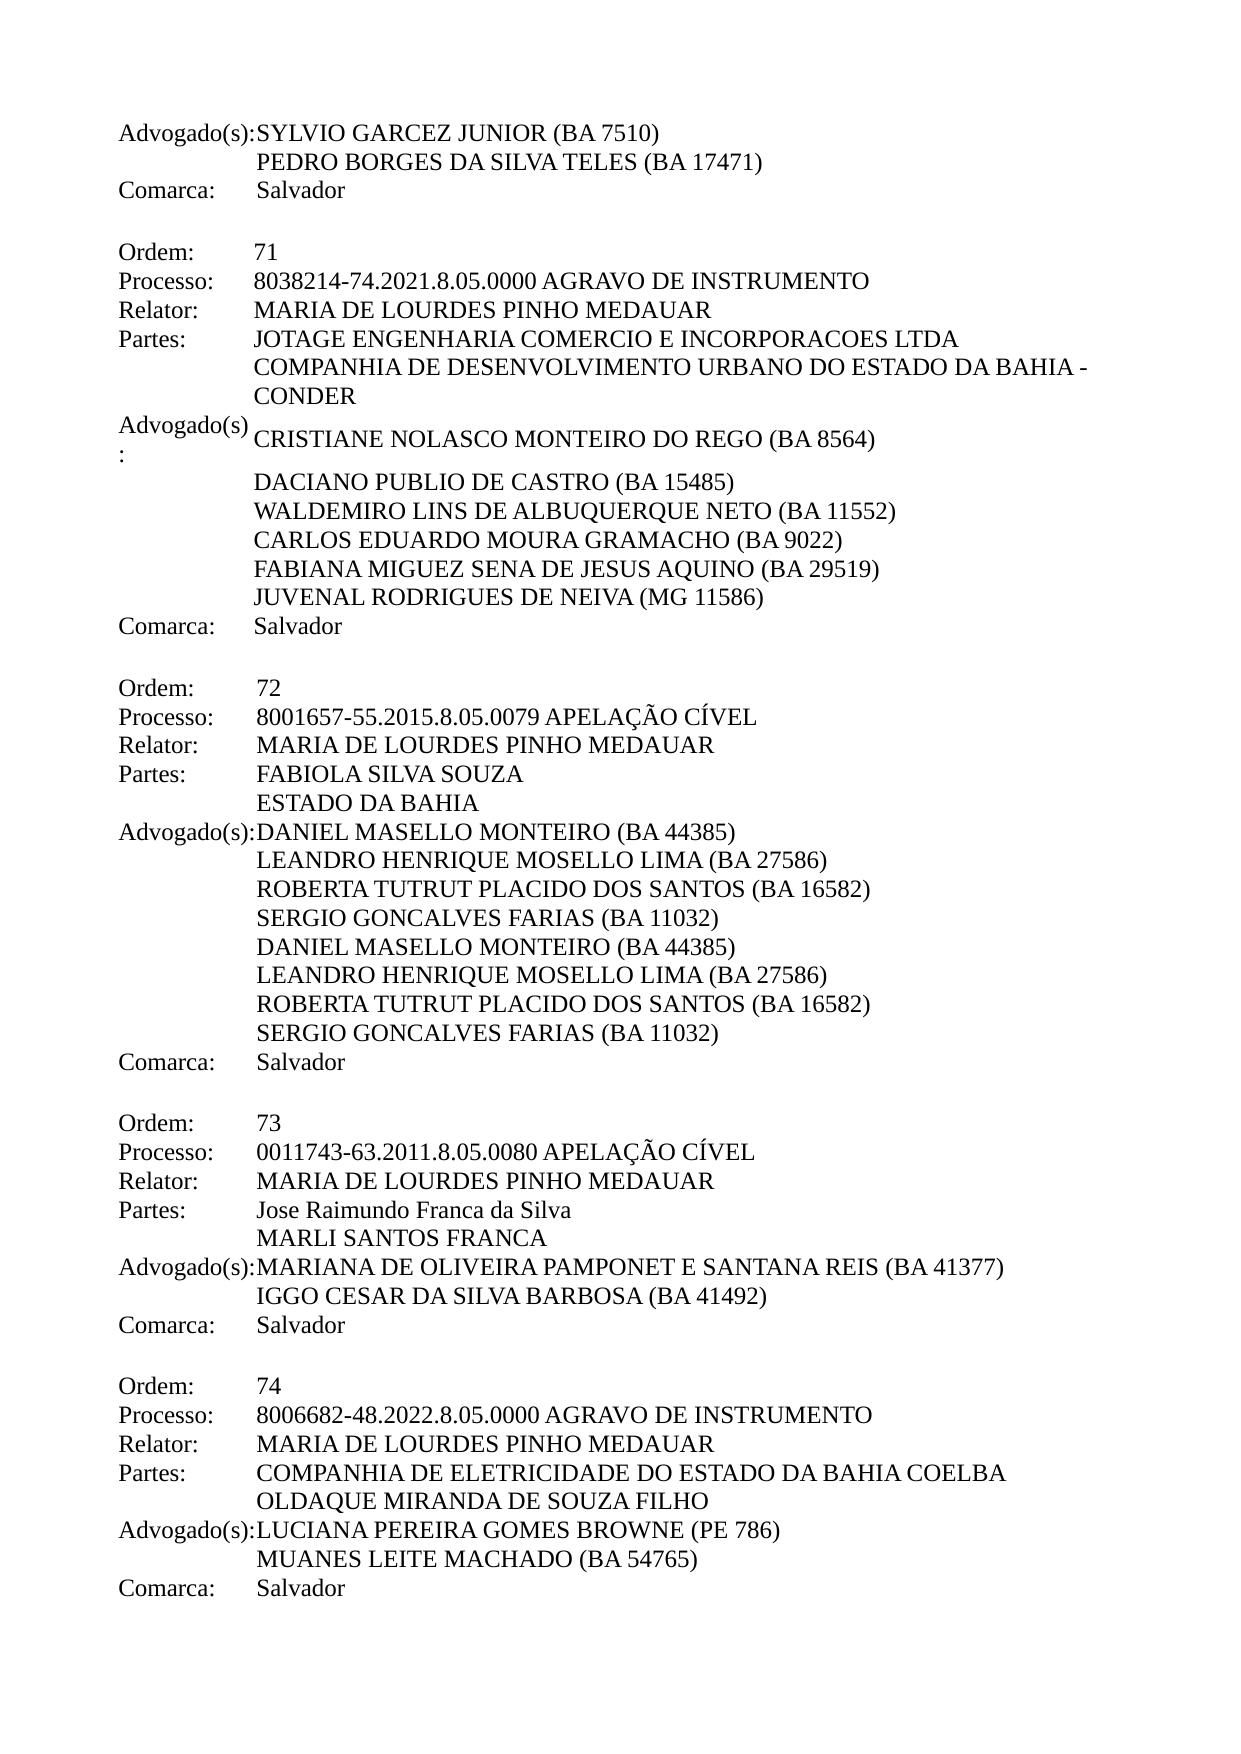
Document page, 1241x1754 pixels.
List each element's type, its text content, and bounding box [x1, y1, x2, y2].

table_cell [118, 1544, 256, 1573]
table_cell MARIANA DE OLIVEIRA PAMPONET E SANTANA REIS (BA 41377) [256, 1252, 1015, 1281]
table_cell [118, 1224, 256, 1252]
table_cell Relator: [118, 1429, 256, 1458]
table_header Ordem: [118, 1109, 256, 1137]
table_cell [118, 903, 256, 932]
table_header 71 [253, 238, 1122, 266]
table_cell COMPANHIA DE ELETRICIDADE DO ESTADO DA BAHIA COELBA [256, 1458, 1017, 1486]
table_cell Salvador [256, 1310, 1015, 1338]
table_cell Comarca: [118, 176, 256, 204]
table_cell JUVENAL RODRIGUES DE NEIVA (MG 11586) [253, 583, 1122, 611]
table_cell Salvador [256, 1047, 878, 1075]
table_cell DANIEL MASELLO MONTEIRO (BA 44385) [256, 932, 878, 960]
table_cell Partes: [118, 1458, 256, 1486]
table_cell Processo: [118, 702, 256, 730]
table_cell Salvador [253, 611, 1122, 640]
table_cell DACIANO PUBLIO DE CASTRO (BA 15485) [253, 468, 1122, 496]
table_cell 8001657-55.2015.8.05.0079 APELAÇÃO CÍVEL [256, 702, 878, 730]
table_cell MARIA DE LOURDES PINHO MEDAUAR [253, 295, 1122, 324]
table_cell Comarca: [118, 1310, 256, 1338]
table_cell Advogado(s): [118, 1252, 256, 1281]
table_cell Advogado(s): [118, 118, 256, 147]
table_cell FABIOLA SILVA SOUZA [256, 759, 878, 788]
table_cell Relator: [118, 730, 256, 759]
table_cell [118, 932, 256, 960]
table_cell [118, 1486, 256, 1515]
table_cell LUCIANA PEREIRA GOMES BROWNE (PE 786) [256, 1515, 1017, 1544]
table_cell [118, 1281, 256, 1310]
table_cell ROBERTA TUTRUT PLACIDO DOS SANTOS (BA 16582) [256, 874, 878, 903]
table_cell Relator: [118, 295, 253, 324]
table_cell JOTAGE ENGENHARIA COMERCIO E INCORPORACOES LTDA [253, 324, 1122, 352]
table_cell [118, 845, 256, 874]
table_cell [118, 353, 253, 410]
table_cell Jose Raimundo Franca da Silva [256, 1195, 1015, 1223]
table_cell COMPANHIA DE DESENVOLVIMENTO URBANO DO ESTADO DA BAHIA - CONDER [253, 353, 1122, 410]
table_header 72 [256, 673, 878, 702]
table_cell [118, 583, 253, 611]
table_cell 0011743-63.2011.8.05.0080 APELAÇÃO CÍVEL [256, 1137, 1015, 1166]
table_cell Partes: [118, 324, 253, 352]
table_header Ordem: [118, 238, 253, 266]
table_cell SYLVIO GARCEZ JUNIOR (BA 7510) [256, 118, 877, 147]
table_cell CARLOS EDUARDO MOURA GRAMACHO (BA 9022) [253, 525, 1122, 554]
table_cell MARIA DE LOURDES PINHO MEDAUAR [256, 1429, 1017, 1458]
table_cell Advogado(s): [118, 817, 256, 845]
table_cell ESTADO DA BAHIA [256, 788, 878, 817]
table_cell MARLI SANTOS FRANCA [256, 1224, 1015, 1252]
table_cell Salvador [256, 1573, 1017, 1601]
table_cell SERGIO GONCALVES FARIAS (BA 11032) [256, 1018, 878, 1047]
table_cell FABIANA MIGUEZ SENA DE JESUS AQUINO (BA 29519) [253, 554, 1122, 582]
table_cell [118, 874, 256, 903]
table_cell [118, 1018, 256, 1047]
table_cell Processo: [118, 1137, 256, 1166]
table_cell [118, 525, 253, 554]
table_cell CRISTIANE NOLASCO MONTEIRO DO REGO (BA 8564) [253, 410, 1122, 467]
table_cell [118, 960, 256, 989]
table_cell MUANES LEITE MACHADO (BA 54765) [256, 1544, 1017, 1573]
table_cell [118, 147, 256, 176]
table_cell [118, 496, 253, 525]
table_cell MARIA DE LOURDES PINHO MEDAUAR [256, 1166, 1015, 1195]
table_cell MARIA DE LOURDES PINHO MEDAUAR [256, 730, 878, 759]
table_cell [118, 788, 256, 817]
table_cell LEANDRO HENRIQUE MOSELLO LIMA (BA 27586) [256, 845, 878, 874]
table_cell 8006682-48.2022.8.05.0000 AGRAVO DE INSTRUMENTO [256, 1400, 1017, 1429]
table_cell Relator: [118, 1166, 256, 1195]
table_header 74 [256, 1371, 1017, 1400]
table_cell Comarca: [118, 1573, 256, 1601]
table_cell Advogado(s): [118, 1515, 256, 1544]
table_cell Comarca: [118, 611, 253, 640]
table_cell Comarca: [118, 1047, 256, 1075]
table_cell OLDAQUE MIRANDA DE SOUZA FILHO [256, 1486, 1017, 1515]
table_cell [118, 468, 253, 496]
table_cell 8038214-74.2021.8.05.0000 AGRAVO DE INSTRUMENTO [253, 266, 1122, 295]
table_cell Partes: [118, 759, 256, 788]
table_cell [118, 989, 256, 1018]
table_cell WALDEMIRO LINS DE ALBUQUERQUE NETO (BA 11552) [253, 496, 1122, 525]
table_header Ordem: [118, 1371, 256, 1400]
table_cell ROBERTA TUTRUT PLACIDO DOS SANTOS (BA 16582) [256, 989, 878, 1018]
table_cell Processo: [118, 1400, 256, 1429]
table_cell IGGO CESAR DA SILVA BARBOSA (BA 41492) [256, 1281, 1015, 1310]
table_cell Processo: [118, 266, 253, 295]
table_cell SERGIO GONCALVES FARIAS (BA 11032) [256, 903, 878, 932]
table_cell [118, 554, 253, 582]
table_cell Advogado(s): [118, 410, 253, 467]
table_cell Partes: [118, 1195, 256, 1223]
table_cell LEANDRO HENRIQUE MOSELLO LIMA (BA 27586) [256, 960, 878, 989]
table_header 73 [256, 1109, 1015, 1137]
table_header Ordem: [118, 673, 256, 702]
table_cell Salvador [256, 176, 877, 204]
table_cell PEDRO BORGES DA SILVA TELES (BA 17471) [256, 147, 877, 176]
table_cell DANIEL MASELLO MONTEIRO (BA 44385) [256, 817, 878, 845]
